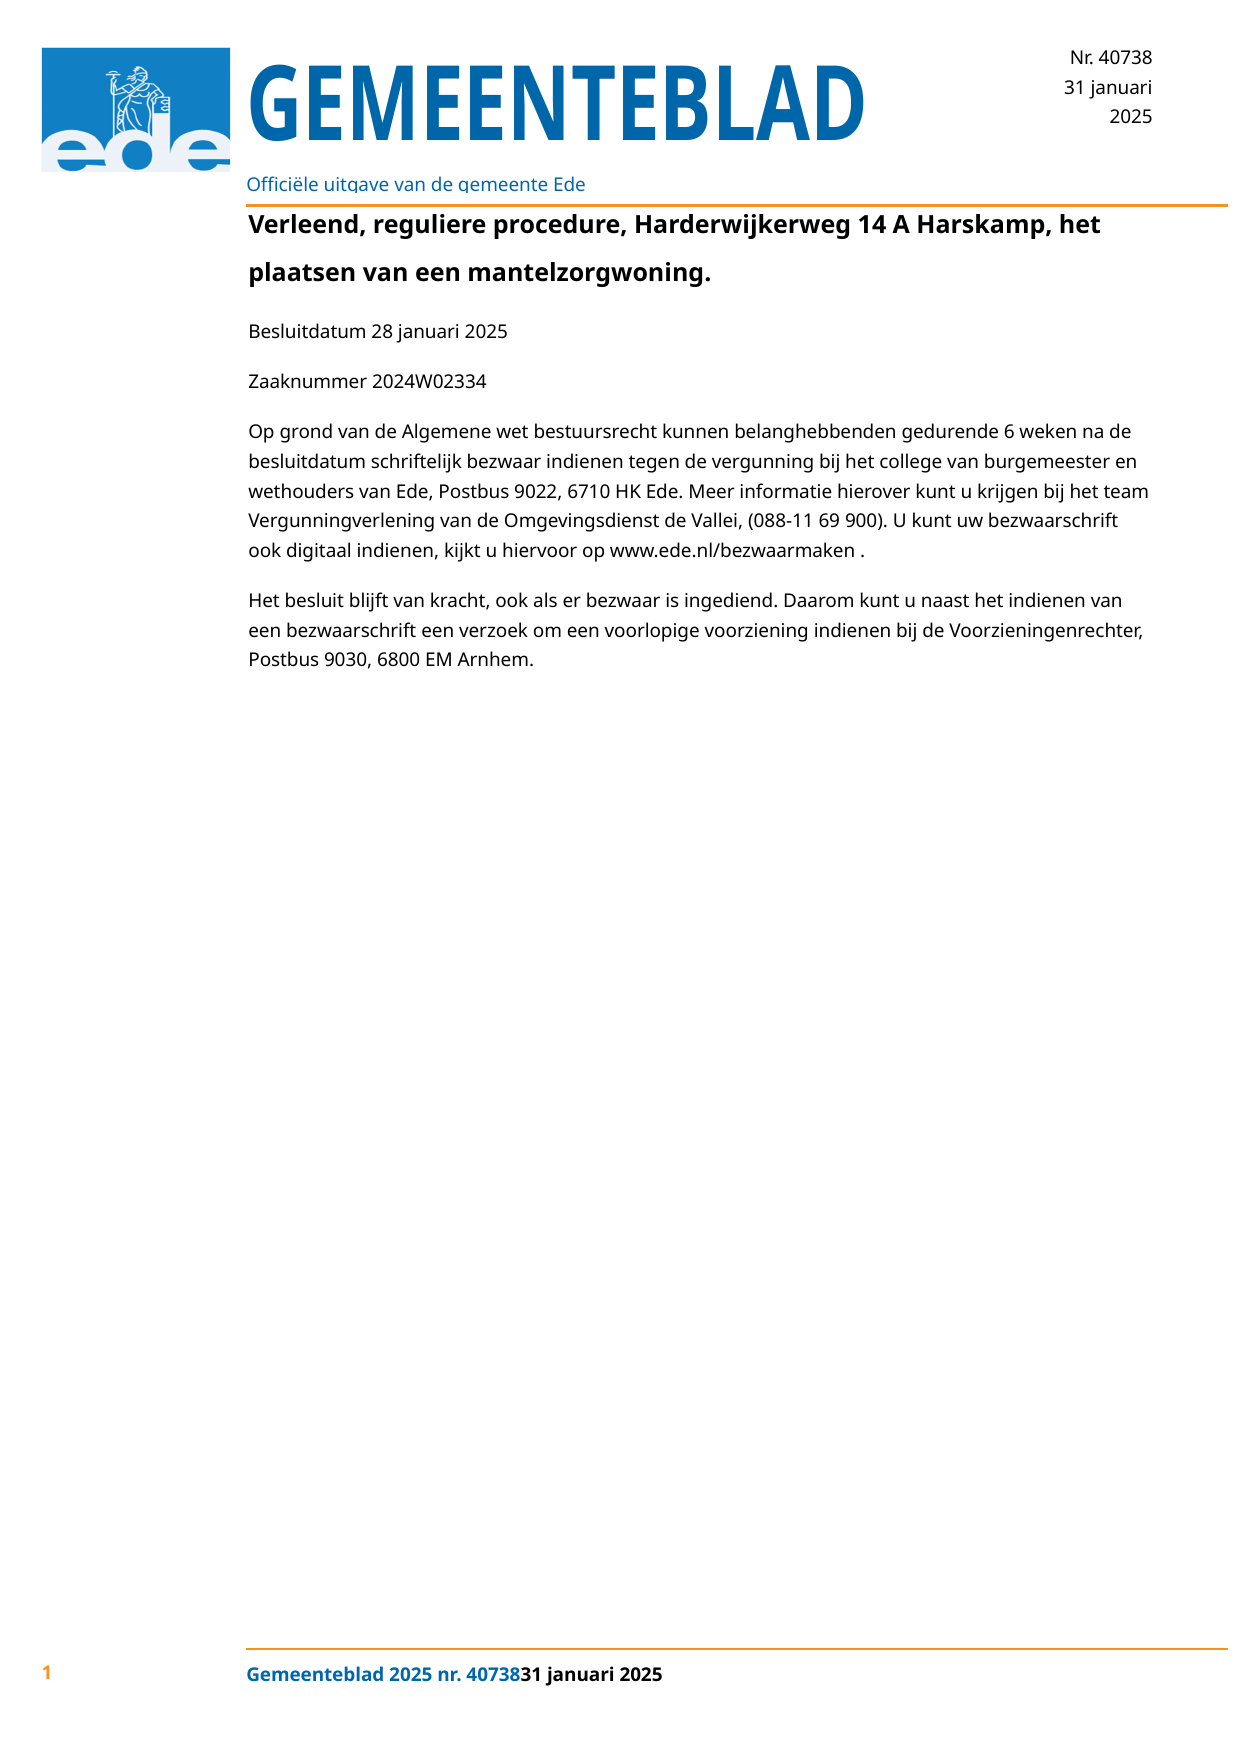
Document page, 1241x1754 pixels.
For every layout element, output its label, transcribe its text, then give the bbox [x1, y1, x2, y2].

text Het besluit blijft van kracht, ook als er bezwaar is ingediend. Daarom kunt u naast het indienen van een bezwaarschrift een verzoek om een voorlopige voorziening indienen bij de Voorzieningenrechter, Postbus 9030, 6800 EM Arnhem. [248, 587, 1152, 672]
picture [41, 47, 231, 172]
text Besluitdatum 28 januari 2025 [248, 318, 1152, 344]
text Op grond van de Algemene wet bestuursrecht kunnen belanghebbenden gedurende 6 weken na de besluitdatum schriftelijk bezwaar indienen tegen de vergunning bij het college van burgemeester en wethouders van Ede, Postbus 9022, 6710 HK Ede. Meer informatie hierover kunt u krijgen bij het team Vergunningverlening van de Omgevingsdienst de Vallei, (088-11 69 900). U kunt uw bezwaarschrift ook digitaal indienen, kijkt u hiervoor op www.ede.nl/bezwaarmaken . [248, 419, 1152, 563]
text Verleend, reguliere procedure, Harderwijkerweg 14 A Harskamp, het plaatsen van een mantelzorgwoning. [248, 207, 1152, 288]
text Zaaknummer 2024W02334 [248, 368, 1152, 394]
